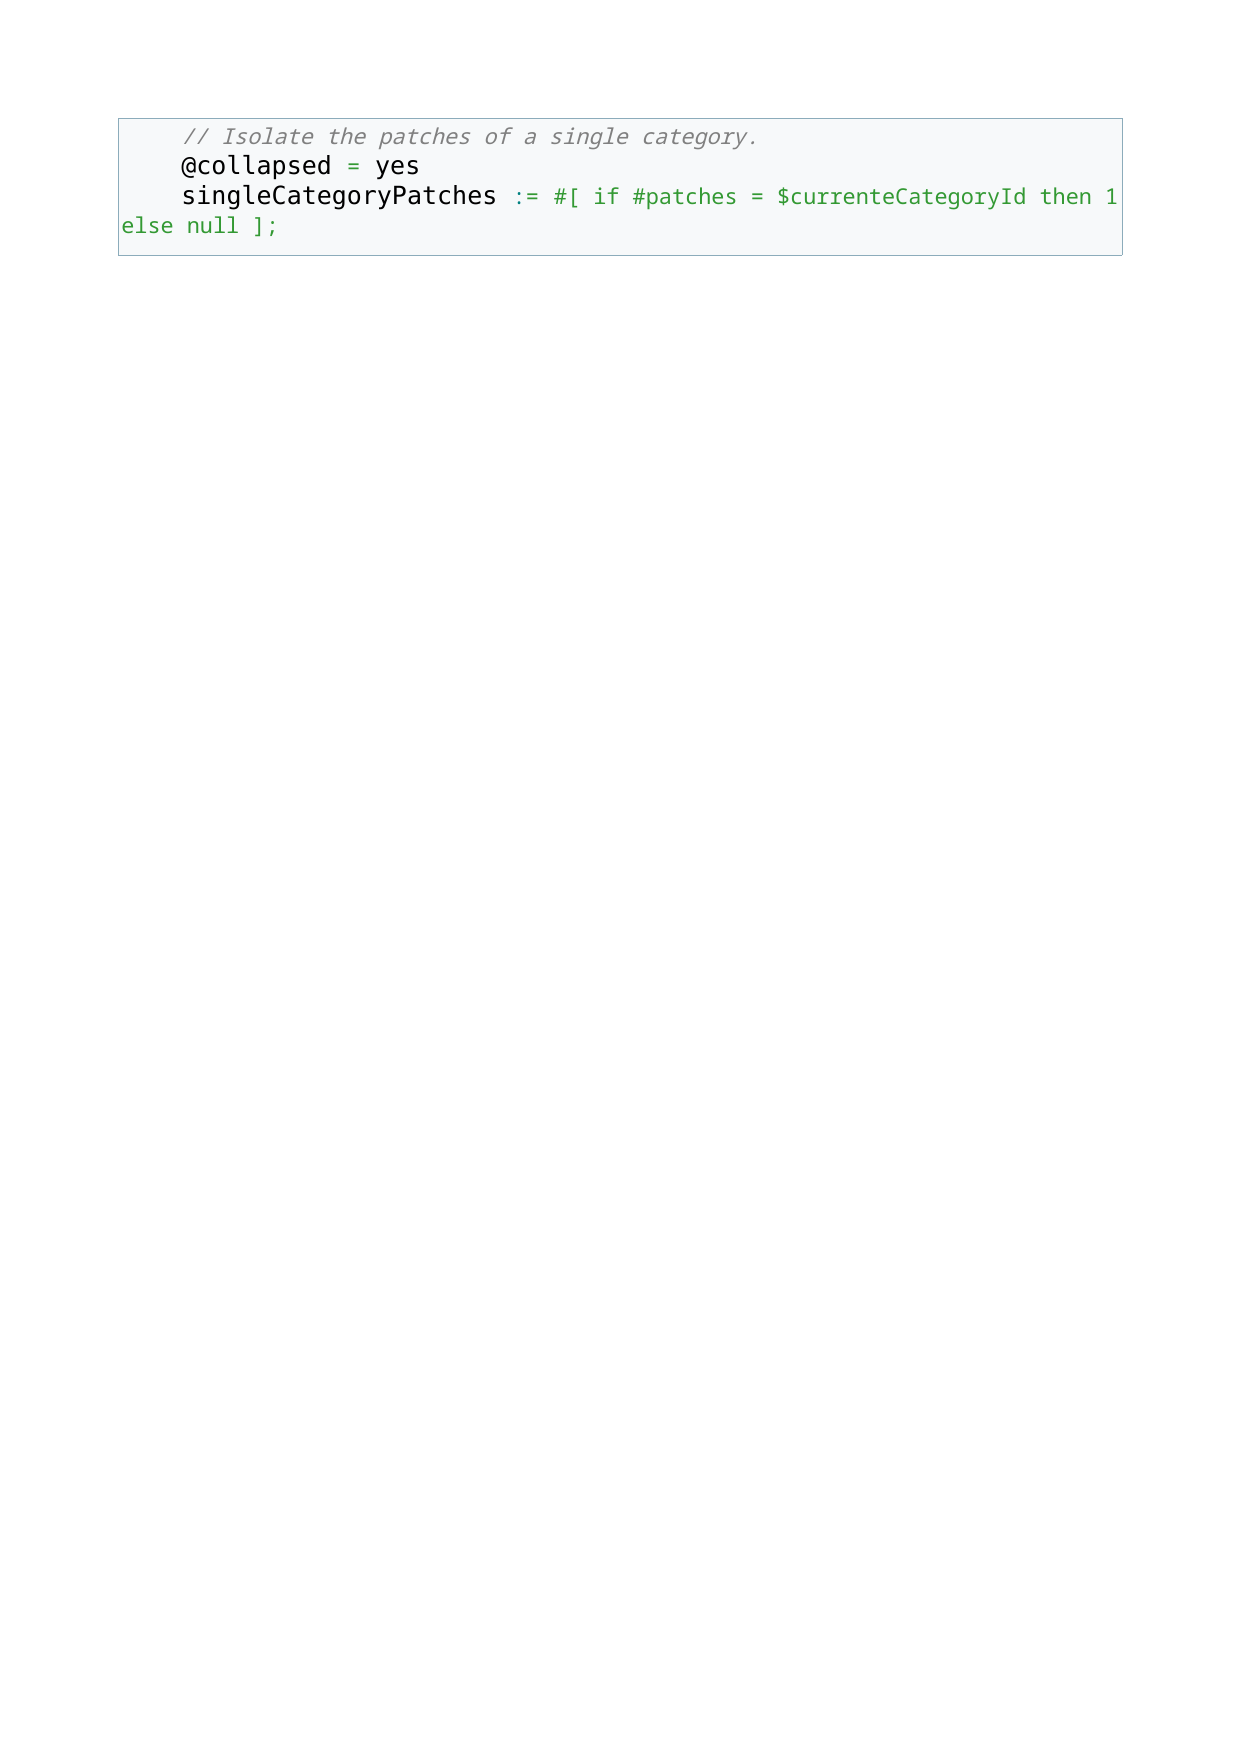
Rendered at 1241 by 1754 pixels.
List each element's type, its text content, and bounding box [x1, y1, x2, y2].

table_header // Isolate the patches of a single category. @collapsed = yes singleCategoryPatches := #[ if #patches = $currenteCategoryId then 1 else null ]; [119, 119, 1122, 255]
